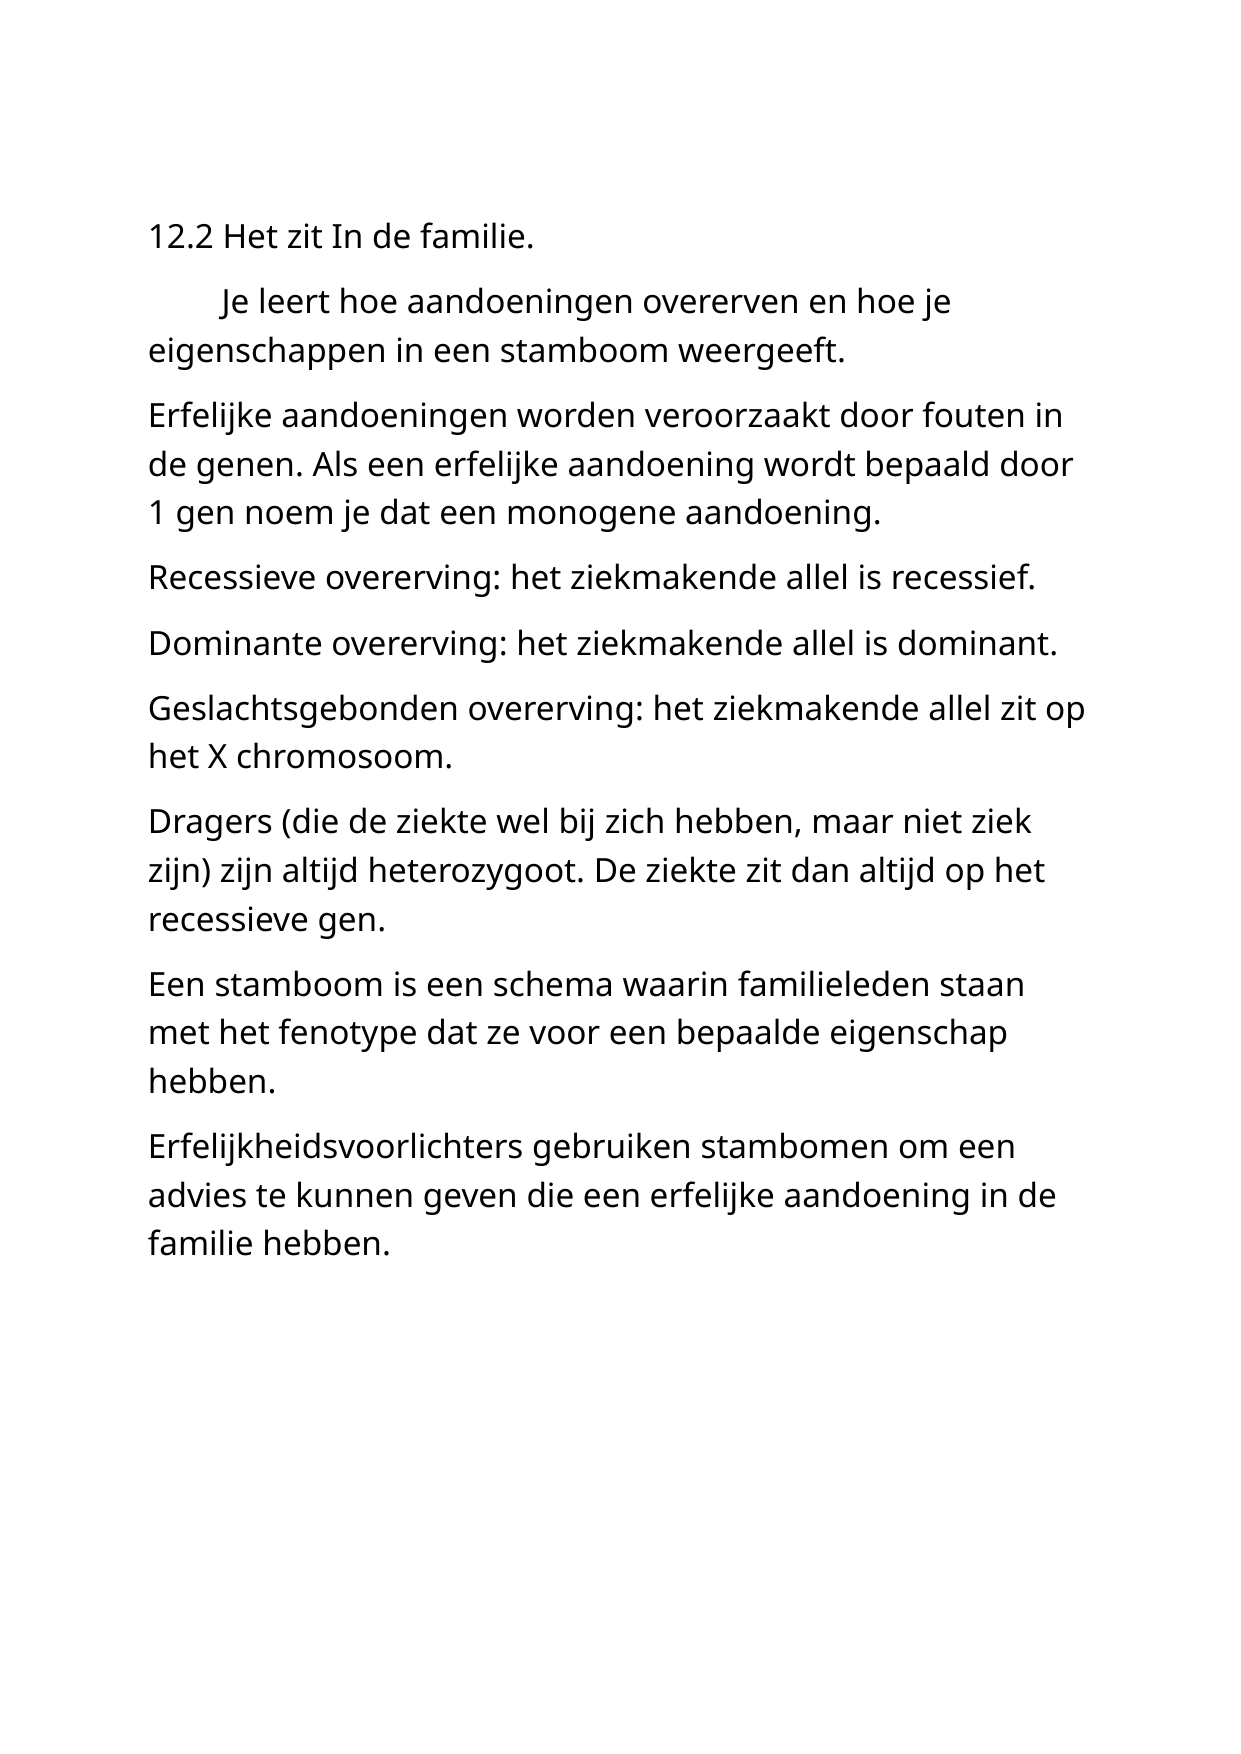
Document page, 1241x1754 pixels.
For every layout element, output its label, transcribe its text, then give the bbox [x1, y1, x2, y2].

text Erfelijkheidsvoorlichters gebruiken stambomen om een advies te kunnen geven die een erfelijke aandoening in de familie hebben. [148, 1123, 1093, 1265]
text Dominante overerving: het ziekmakende allel is dominant. [148, 619, 1093, 665]
text Recessieve overerving: het ziekmakende allel is recessief. [148, 554, 1093, 599]
text 12.2 Het zit In de familie. [148, 213, 1093, 258]
text Je leert hoe aandoeningen overerven en hoe je eigenschappen in een stamboom weergeeft. [148, 278, 1093, 372]
text Erfelijke aandoeningen worden veroorzaakt door fouten in de genen. Als een erfelijke aandoening wordt bepaald door 1 gen noem je dat een monogene aandoening. [148, 392, 1093, 534]
text Geslachtsgebonden overerving: het ziekmakende allel zit op het X chromosoom. [148, 684, 1093, 778]
text Dragers (die de ziekte wel bij zich hebben, maar niet ziek zijn) zijn altijd heterozygoot. De ziekte zit dan altijd op het recessieve gen. [148, 798, 1093, 941]
text Een stamboom is een schema waarin familieleden staan met het fenotype dat ze voor een bepaalde eigenschap hebben. [148, 961, 1093, 1103]
